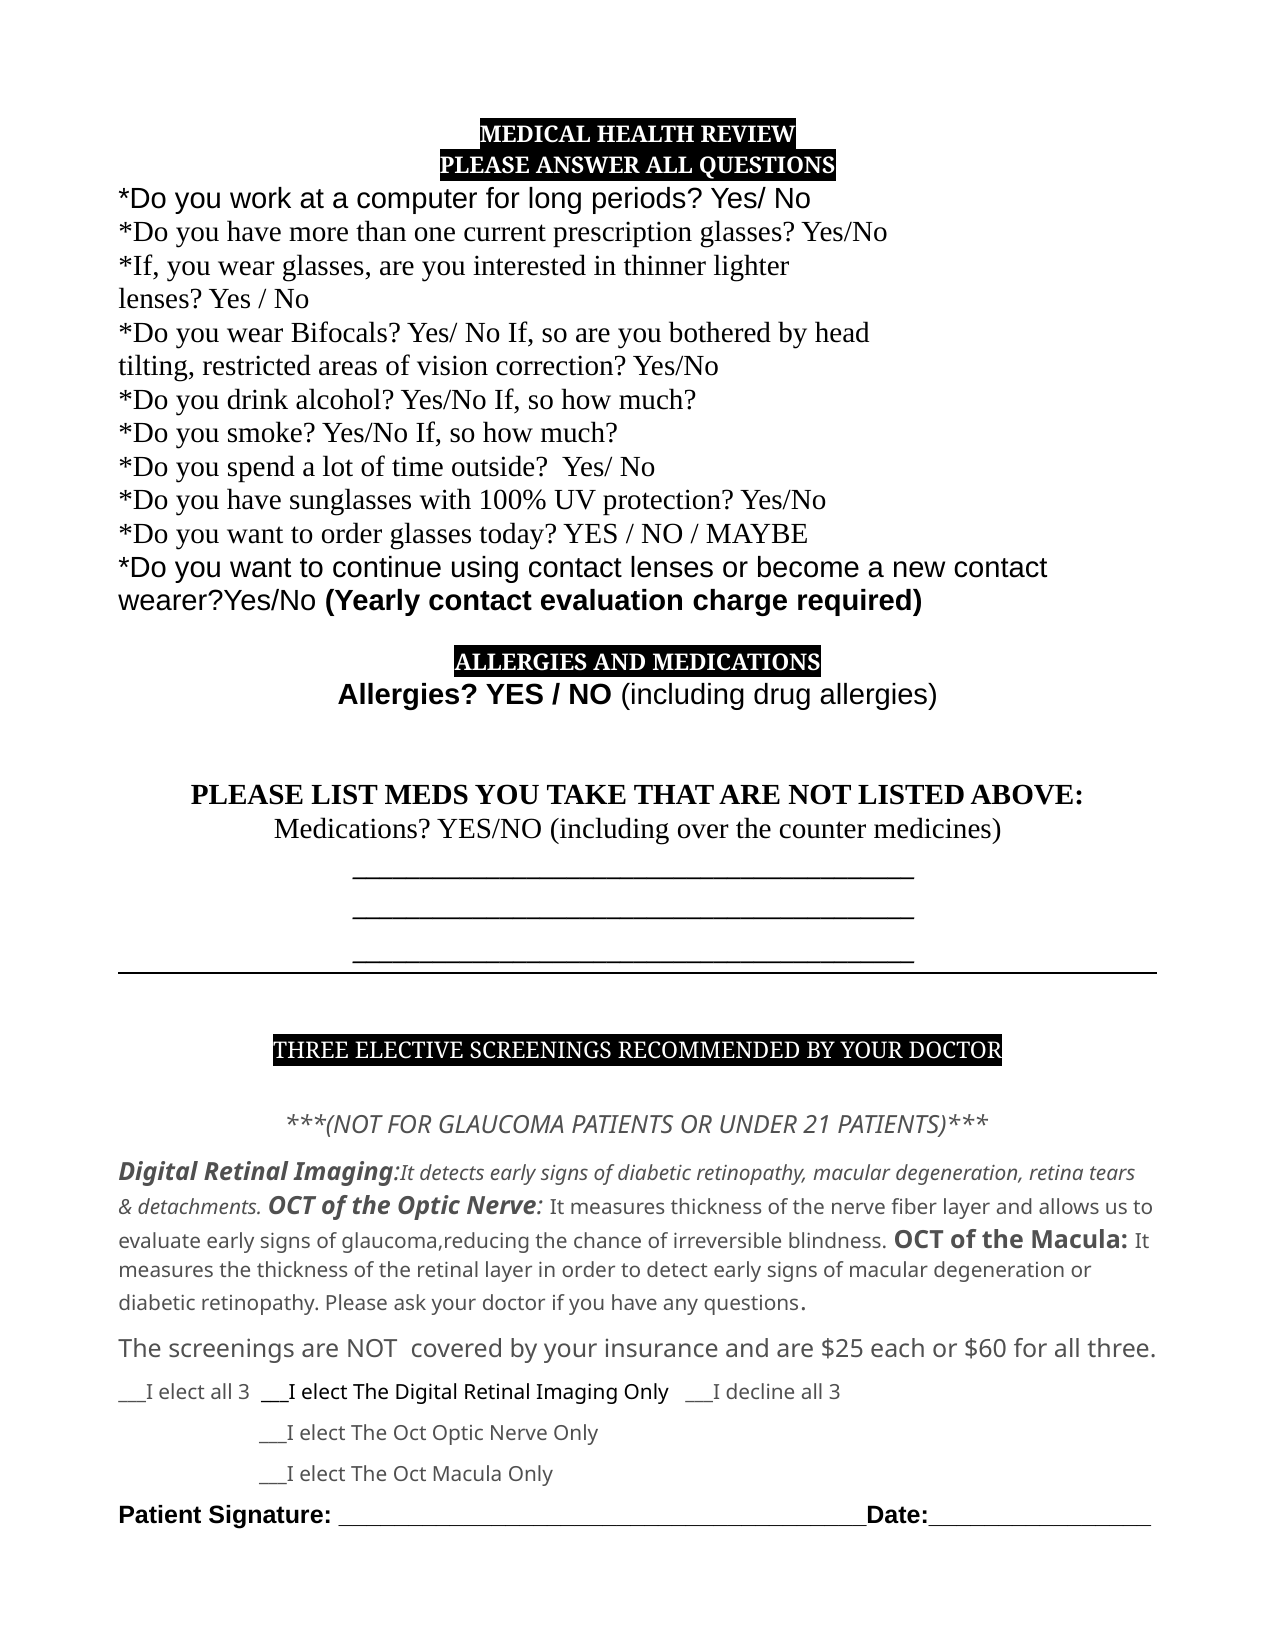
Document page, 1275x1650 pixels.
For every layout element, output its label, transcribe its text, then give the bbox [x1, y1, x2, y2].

text PLEASE LIST MEDS YOU TAKE THAT ARE NOT LISTED ABOVE: [118, 777, 1157, 811]
text Allergies? YES / NO (including drug allergies) [118, 677, 1157, 710]
text THREE ELECTIVE SCREENINGS RECOMMENDED BY YOUR DOCTOR [118, 1034, 1157, 1066]
text ___I elect The Oct Macula Only [118, 1459, 1157, 1487]
text ***(NOT FOR GLAUCOMA PATIENTS OR UNDER 21 PATIENTS)*** [118, 1107, 1157, 1141]
text *Do you spend a lot of time outside? Yes/ No [118, 449, 1157, 482]
text *Do you want to order glasses today? YES / NO / MAYBE [118, 516, 1157, 549]
text tilting, restricted areas of vision correction? Yes/No [118, 348, 1157, 382]
text ___I elect The Oct Optic Nerve Only [118, 1418, 1157, 1446]
text __________________________________________ [118, 884, 1157, 924]
text __________________________________________ [118, 844, 1157, 884]
text *Do you drink alcohol? Yes/No If, so how much? [118, 382, 1157, 415]
text __________________________________________ [118, 924, 1157, 972]
text *Do you want to continue using contact lenses or become a new contact wearer?Yes/No (Yearly contact evaluation charge required) [118, 549, 1157, 617]
text *Do you wear Bifocals? Yes/ No If, so are you bothered by head [118, 315, 1157, 348]
text MEDICAL HEALTH REVIEW [118, 118, 1157, 149]
text *Do you have more than one current prescription glasses? Yes/No [118, 214, 1157, 248]
text *Do you have sunglasses with 100% UV protection? Yes/No [118, 482, 1157, 516]
text Patient Signature: ______________________________________Date:________________ [118, 1500, 1157, 1529]
text ___I elect all 3 ___I elect The Digital Retinal Imaging Only ___I decline all 3 [118, 1377, 1157, 1406]
text ALLERGIES AND MEDICATIONS [118, 645, 1157, 677]
text *If, you wear glasses, are you interested in thinner lighter [118, 248, 1157, 281]
text lenses? Yes / No [118, 281, 1157, 315]
text *Do you smoke? Yes/No If, so how much? [118, 415, 1157, 449]
text *Do you work at a computer for long periods? Yes/ No [118, 181, 1157, 214]
text Digital Retinal Imaging:It detects early signs of diabetic retinopathy, macular degeneration, retina tears & detachments. OCT of the Optic Nerve: It measures thickness of the nerve fiber layer and allows us to evaluate early signs of glaucoma,reducing the chance of irreversible blindness. OCT of the Macula: It measures the thickness of the retinal layer in order to detect early signs of macular degeneration or diabetic retinopathy. Please ask your doctor if you have any questions. [118, 1153, 1157, 1318]
text PLEASE ANSWER ALL QUESTIONS [118, 149, 1157, 181]
text Medications? YES/NO (including over the counter medicines) [118, 811, 1157, 844]
text The screenings are NOT covered by your insurance and are $25 each or $60 for all three. [118, 1331, 1157, 1364]
